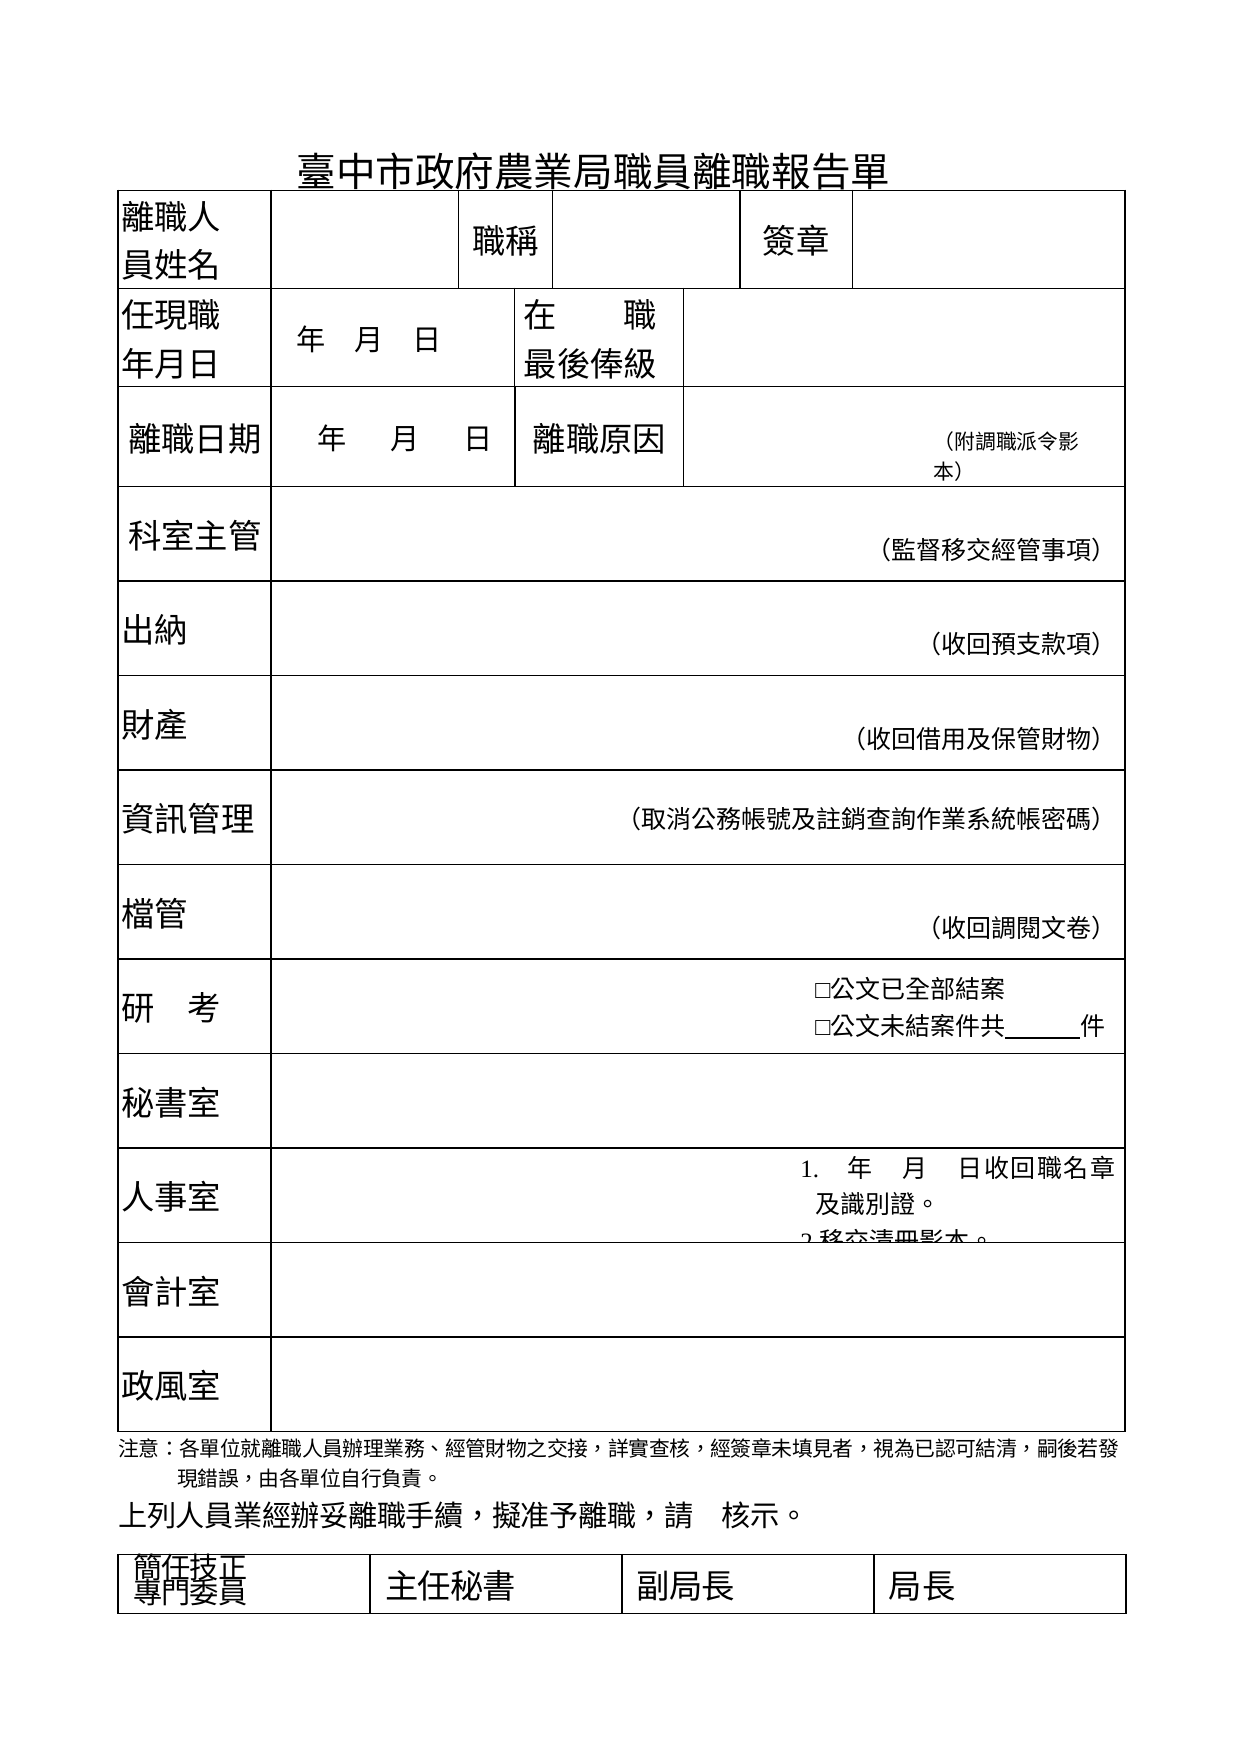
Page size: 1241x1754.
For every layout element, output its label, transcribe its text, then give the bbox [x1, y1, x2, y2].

table_cell [272, 1243, 1124, 1336]
table_cell 檔管 [119, 865, 270, 958]
table_cell [272, 1338, 1124, 1431]
table_header 副局長 [623, 1555, 873, 1613]
table_cell 研 考 [119, 960, 270, 1053]
table_cell （監督移交經管事項） [272, 487, 1124, 580]
table_header 簽章 [741, 191, 852, 287]
text 臺中市政府農業局職員離職報告單 [118, 127, 1122, 189]
table_cell 科室主管 [119, 487, 270, 580]
table_cell （收回預支款項） [272, 582, 1124, 675]
table_cell 會計室 [119, 1243, 270, 1336]
table_cell [684, 289, 1124, 386]
text 注意：各單位就離職人員辦理業務、經管財物之交接，詳實查核，經簽章未填見者，視為已認可結清，嗣後若發現錯誤，由各單位自行負責。 [118, 1432, 1122, 1493]
table_cell 年 月 日 [272, 289, 514, 386]
table_header 離職人 員姓名 [119, 191, 270, 287]
table_cell 秘書室 [119, 1054, 270, 1147]
table_cell 1. 年 月 日收回職名章及識別證。 2.移交清冊影本。 [272, 1149, 1124, 1242]
table_cell 政風室 [119, 1338, 270, 1431]
table_header 職稱 [459, 191, 552, 287]
table_header [272, 191, 458, 287]
table_header 局長 [875, 1555, 1125, 1613]
table_cell 離職原因 [516, 387, 683, 486]
table_cell 任現職 年月日 [119, 289, 270, 386]
table_cell （收回借用及保管財物） [272, 676, 1124, 769]
table_header [553, 191, 739, 287]
table_cell 出納 [119, 582, 270, 675]
table_cell 資訊管理 [119, 771, 270, 864]
table_header 主任秘書 [371, 1555, 621, 1613]
table_cell （取消公務帳號及註銷查詢作業系統帳密碼） [272, 771, 1124, 864]
table_cell 離職日期 [119, 387, 270, 486]
table_cell 財產 [119, 676, 270, 769]
table_header 簡任技正 專門委員 [119, 1555, 369, 1613]
text 上列人員業經辦妥離職手續，擬准予離職，請 核示。 [118, 1493, 1122, 1535]
table_cell □公文已全部結案 □公文未結案件共 件 [272, 960, 1124, 1053]
table_cell （收回調閱文卷） [272, 865, 1124, 958]
table_cell 年 月 日 [272, 387, 514, 486]
table_cell [272, 1054, 1124, 1147]
table_cell 人事室 [119, 1149, 270, 1242]
table_cell （附調職派令影本） [684, 387, 1124, 486]
table_cell 在 職 最後俸級 [515, 289, 683, 386]
table_header [853, 191, 1124, 287]
